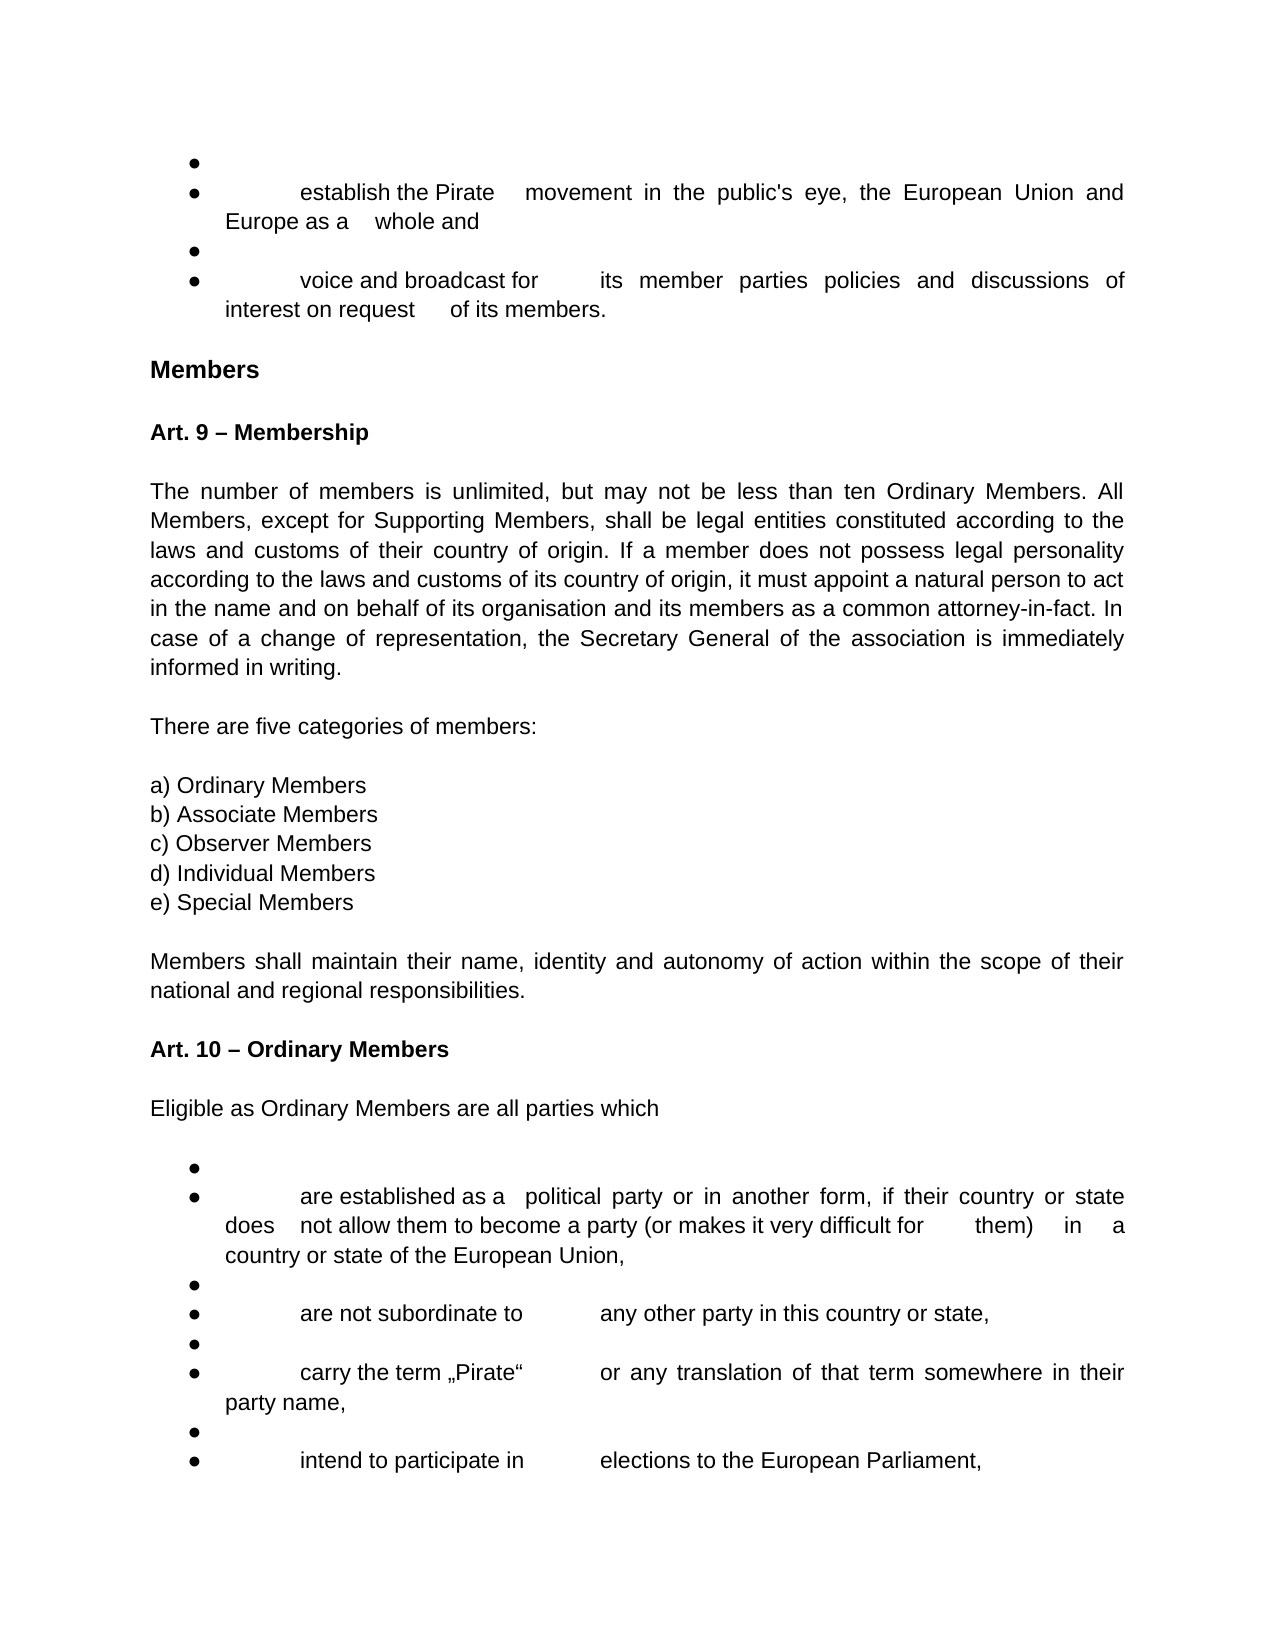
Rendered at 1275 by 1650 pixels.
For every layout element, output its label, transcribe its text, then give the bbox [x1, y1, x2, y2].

text c) Observer Members [150, 831, 1125, 857]
list establish the Pirate movement in the public's eye, the European Union and Europe as a whole and [187, 179, 1125, 234]
list are established as a political party or in another form, if their country or state does not allow them to become a party (or makes it very difficult for them) in a country or state of the European Union, [187, 1183, 1125, 1268]
list intend to participate in elections to the European Parliament, [187, 1448, 1125, 1473]
list are not subordinate to any other party in this country or state, [187, 1301, 1125, 1327]
text The number of members is unlimited, but may not be less than ten Ordinary Members. All Members, except for Supporting Members, shall be legal entities constituted according to the laws and customs of their country of origin. If a member does not possess legal personality according to the laws and customs of its country of origin, it must appoint a natural person to act in the name and on behalf of its organisation and its members as a common attorney-in-fact. In case of a change of representation, the Secretary General of the association is immediately informed in writing. [150, 478, 1125, 680]
text Members [150, 356, 1125, 383]
text b) Associate Members [150, 802, 1125, 827]
text Eligible as Ordinary Members are all parties which [150, 1095, 1125, 1121]
text Art. 9 – Membership [150, 420, 1125, 445]
list voice and broadcast for its member parties policies and discussions of interest on request of its members. [187, 267, 1125, 322]
text a) Ordinary Members [150, 772, 1125, 798]
text Art. 10 – Ordinary Members [150, 1037, 1125, 1062]
text d) Individual Members [150, 860, 1125, 886]
text There are five categories of members: [150, 713, 1125, 739]
text e) Special Members [150, 890, 1125, 915]
text Members shall maintain their name, identity and autonomy of action within the scope of their national and regional responsibilities. [150, 948, 1125, 1003]
list carry the term „Pirate“ or any translation of that term somewhere in their party name, [187, 1360, 1125, 1415]
